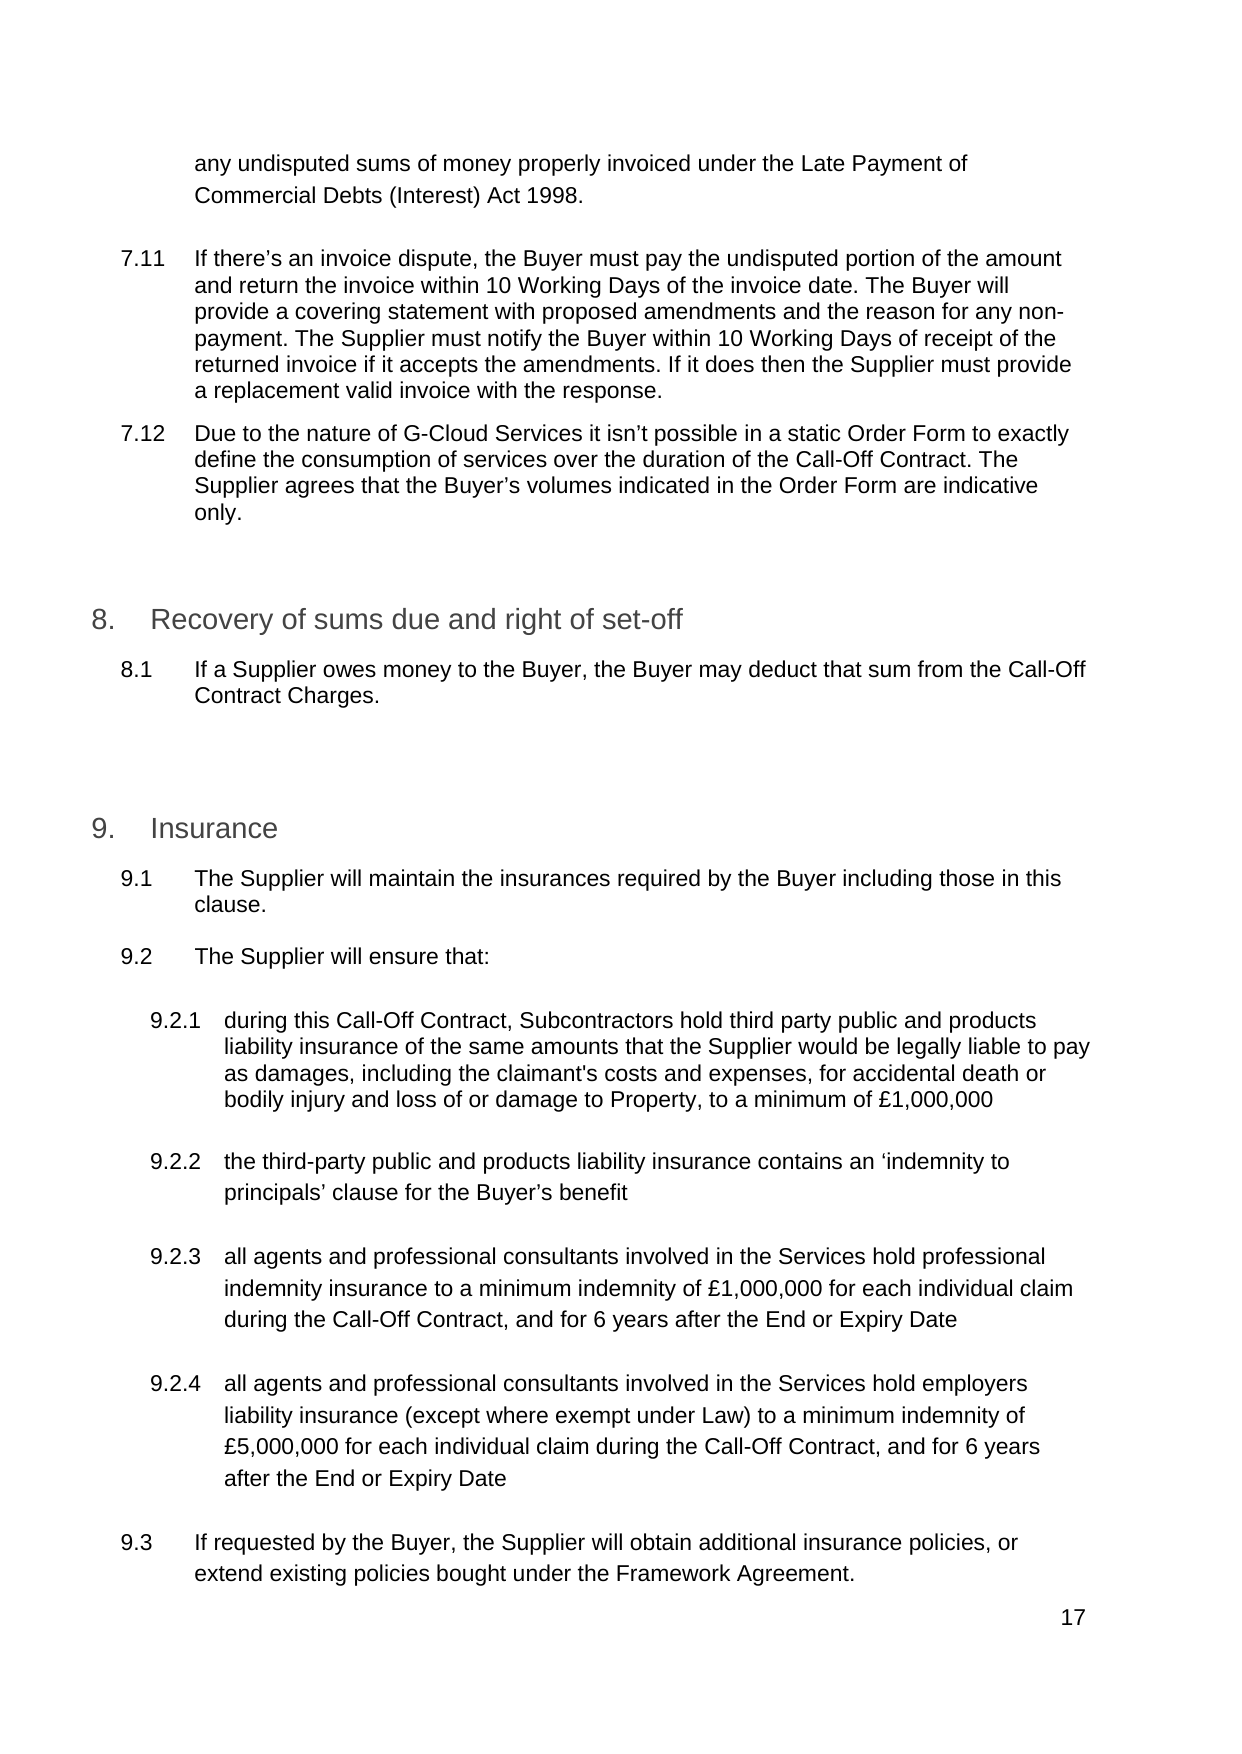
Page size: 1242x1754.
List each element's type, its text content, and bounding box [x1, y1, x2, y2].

subtitle 7.12 Due to the nature of G-Cloud Services it isn’t possible in a static Order Form to exactly define the consumption of services over the duration of the Call-Off Contract. The Supplier agrees that the Buyer’s volumes indicated in the Order Form are indicative only. [120, 419, 1090, 525]
subtitle 9. Insurance [91, 811, 1092, 844]
subtitle 9.2 The Supplier will ensure that: [120, 943, 1092, 969]
subtitle 9.3 If requested by the Buyer, the Supplier will obtain additional insurance policies, or extend existing policies bought under the Framework Agreement. [120, 1529, 1090, 1587]
subtitle 9.2.1 during this Call-Off Contract, Subcontractors hold third party public and products liability insurance of the same amounts that the Supplier would be legally liable to pay as damages, including the claimant's costs and expenses, for accidental death or bodily injury and loss of or damage to Property, to a minimum of £1,000,000 [150, 1007, 1090, 1112]
subtitle 7.11 If there’s an invoice dispute, the Buyer must pay the undisputed portion of the amount and return the invoice within 10 Working Days of the invoice date. The Buyer will provide a covering statement with proposed amendments and the reason for any non-payment. The Supplier must notify the Buyer within 10 Working Days of receipt of the returned invoice if it accepts the amendments. If it does then the Supplier must provide a replacement valid invoice with the response. [120, 245, 1090, 403]
subtitle 9.2.3 all agents and professional consultants involved in the Services hold professional indemnity insurance to a minimum indemnity of £1,000,000 for each individual claim during the Call-Off Contract, and for 6 years after the End or Expiry Date [150, 1243, 1090, 1333]
subtitle 8.1 If a Supplier owes money to the Buyer, the Buyer may deduct that sum from the Call-Off Contract Charges. [120, 656, 1090, 709]
subtitle 9.1 The Supplier will maintain the insurances required by the Buyer including those in this clause. [120, 865, 1090, 918]
subtitle 8. Recovery of sums due and right of set-off [91, 602, 1092, 635]
subtitle 9.2.2 the third-party public and products liability insurance contains an ‘indemnity to principals’ clause for the Buyer’s benefit [150, 1148, 1090, 1206]
subtitle any undisputed sums of money properly invoiced under the Late Payment of Commercial Debts (Interest) Act 1998. [120, 150, 1090, 208]
subtitle 9.2.4 all agents and professional consultants involved in the Services hold employers liability insurance (except where exempt under Law) to a minimum indemnity of £5,000,000 for each individual claim during the Call-Off Contract, and for 6 years after the End or Expiry Date [150, 1370, 1090, 1491]
